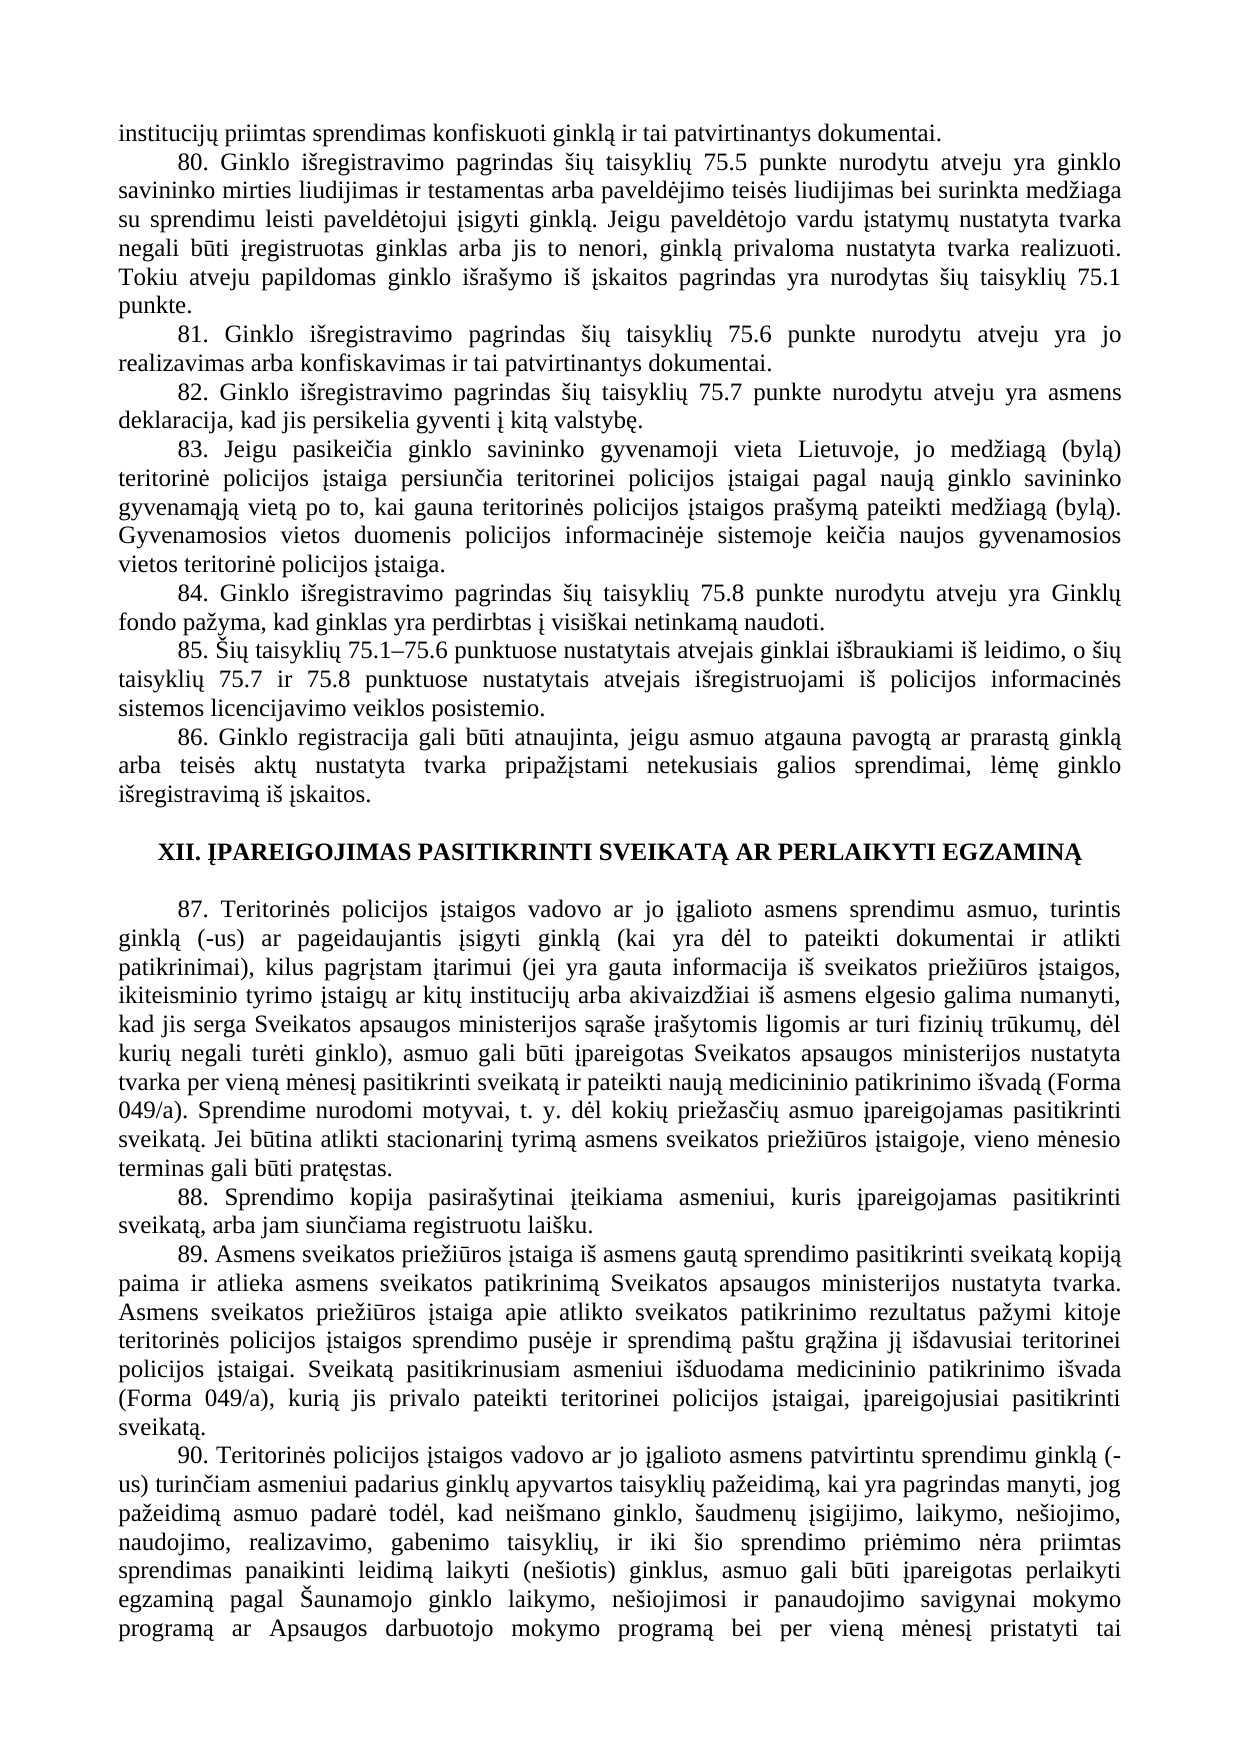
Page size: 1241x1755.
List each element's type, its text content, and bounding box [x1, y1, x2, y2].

text 80. Ginklo išregistravimo pagrindas šių taisyklių 75.5 punkte nurodytu atveju yra ginklo savininko mirties liudijimas ir testamentas arba paveldėjimo teisės liudijimas bei surinkta medžiaga su sprendimu leisti paveldėtojui įsigyti ginklą. Jeigu paveldėtojo vardu įstatymų nustatyta tvarka negali būti įregistruotas ginklas arba jis to nenori, ginklą privaloma nustatyta tvarka realizuoti. Tokiu atveju papildomas ginklo išrašymo iš įskaitos pagrindas yra nurodytas šių taisyklių 75.1 punkte. [118, 147, 1122, 319]
text 90. Teritorinės policijos įstaigos vadovo ar jo įgalioto asmens patvirtintu sprendimu ginklą (-us) turinčiam asmeniui padarius ginklų apyvartos taisyklių pažeidimą, kai yra pagrindas manyti, jog pažeidimą asmuo padarė todėl, kad neišmano ginklo, šaudmenų įsigijimo, laikymo, nešiojimo, naudojimo, realizavimo, gabenimo taisyklių, ir iki šio sprendimo priėmimo nėra priimtas sprendimas panaikinti leidimą laikyti (nešiotis) ginklus, asmuo gali būti įpareigotas perlaikyti egzaminą pagal Šaunamojo ginklo laikymo, nešiojimosi ir panaudojimo savigynai mokymo programą ar Apsaugos darbuotojo mokymo programą bei per vieną mėnesį pristatyti tai [118, 1441, 1122, 1642]
text XII. ĮPAREIGOJIMAS PASITIKRINTI SVEIKATĄ AR PERLAIKYTI EGZAMINĄ [118, 837, 1122, 866]
text institucijų priimtas sprendimas konfiskuoti ginklą ir tai patvirtinantys dokumentai. [118, 118, 1122, 147]
text 86. Ginklo registracija gali būti atnaujinta, jeigu asmuo atgauna pavogtą ar prarastą ginklą arba teisės aktų nustatyta tvarka pripažįstami netekusiais galios sprendimai, lėmę ginklo išregistravimą iš įskaitos. [118, 722, 1122, 808]
text 88. Sprendimo kopija pasirašytinai įteikiama asmeniui, kuris įpareigojamas pasitikrinti sveikatą, arba jam siunčiama registruotu laišku. [118, 1182, 1122, 1239]
text 89. Asmens sveikatos priežiūros įstaiga iš asmens gautą sprendimo pasitikrinti sveikatą kopiją paima ir atlieka asmens sveikatos patikrinimą Sveikatos apsaugos ministerijos nustatyta tvarka. Asmens sveikatos priežiūros įstaiga apie atlikto sveikatos patikrinimo rezultatus pažymi kitoje teritorinės policijos įstaigos sprendimo pusėje ir sprendimą paštu grąžina jį išdavusiai teritorinei policijos įstaigai. Sveikatą pasitikrinusiam asmeniui išduodama medicininio patikrinimo išvada (Forma 049/a), kurią jis privalo pateikti teritorinei policijos įstaigai, įpareigojusiai pasitikrinti sveikatą. [118, 1239, 1122, 1441]
text 84. Ginklo išregistravimo pagrindas šių taisyklių 75.8 punkte nurodytu atveju yra Ginklų fondo pažyma, kad ginklas yra perdirbtas į visiškai netinkamą naudoti. [118, 578, 1122, 636]
text 87. Teritorinės policijos įstaigos vadovo ar jo įgalioto asmens sprendimu asmuo, turintis ginklą (-us) ar pageidaujantis įsigyti ginklą (kai yra dėl to pateikti dokumentai ir atlikti patikrinimai), kilus pagrįstam įtarimui (jei yra gauta informacija iš sveikatos priežiūros įstaigos, ikiteisminio tyrimo įstaigų ar kitų institucijų arba akivaizdžiai iš asmens elgesio galima numanyti, kad jis serga Sveikatos apsaugos ministerijos sąraše įrašytomis ligomis ar turi fizinių trūkumų, dėl kurių negali turėti ginklo), asmuo gali būti įpareigotas Sveikatos apsaugos ministerijos nustatyta tvarka per vieną mėnesį pasitikrinti sveikatą ir pateikti naują medicininio patikrinimo išvadą (Forma 049/a). Sprendime nurodomi motyvai, t. y. dėl kokių priežasčių asmuo įpareigojamas pasitikrinti sveikatą. Jei būtina atlikti stacionarinį tyrimą asmens sveikatos priežiūros įstaigoje, vieno mėnesio terminas gali būti pratęstas. [118, 894, 1122, 1182]
text 81. Ginklo išregistravimo pagrindas šių taisyklių 75.6 punkte nurodytu atveju yra jo realizavimas arba konfiskavimas ir tai patvirtinantys dokumentai. [118, 319, 1122, 377]
text 83. Jeigu pasikeičia ginklo savininko gyvenamoji vieta Lietuvoje, jo medžiagą (bylą) teritorinė policijos įstaiga persiunčia teritorinei policijos įstaigai pagal naują ginklo savininko gyvenamąją vietą po to, kai gauna teritorinės policijos įstaigos prašymą pateikti medžiagą (bylą). Gyvenamosios vietos duomenis policijos informacinėje sistemoje keičia naujos gyvenamosios vietos teritorinė policijos įstaiga. [118, 434, 1122, 578]
text 82. Ginklo išregistravimo pagrindas šių taisyklių 75.7 punkte nurodytu atveju yra asmens deklaracija, kad jis persikelia gyventi į kitą valstybę. [118, 377, 1122, 434]
text 85. Šių taisyklių 75.1–75.6 punktuose nustatytais atvejais ginklai išbraukiami iš leidimo, o šių taisyklių 75.7 ir 75.8 punktuose nustatytais atvejais išregistruojami iš policijos informacinės sistemos licencijavimo veiklos posistemio. [118, 636, 1122, 722]
